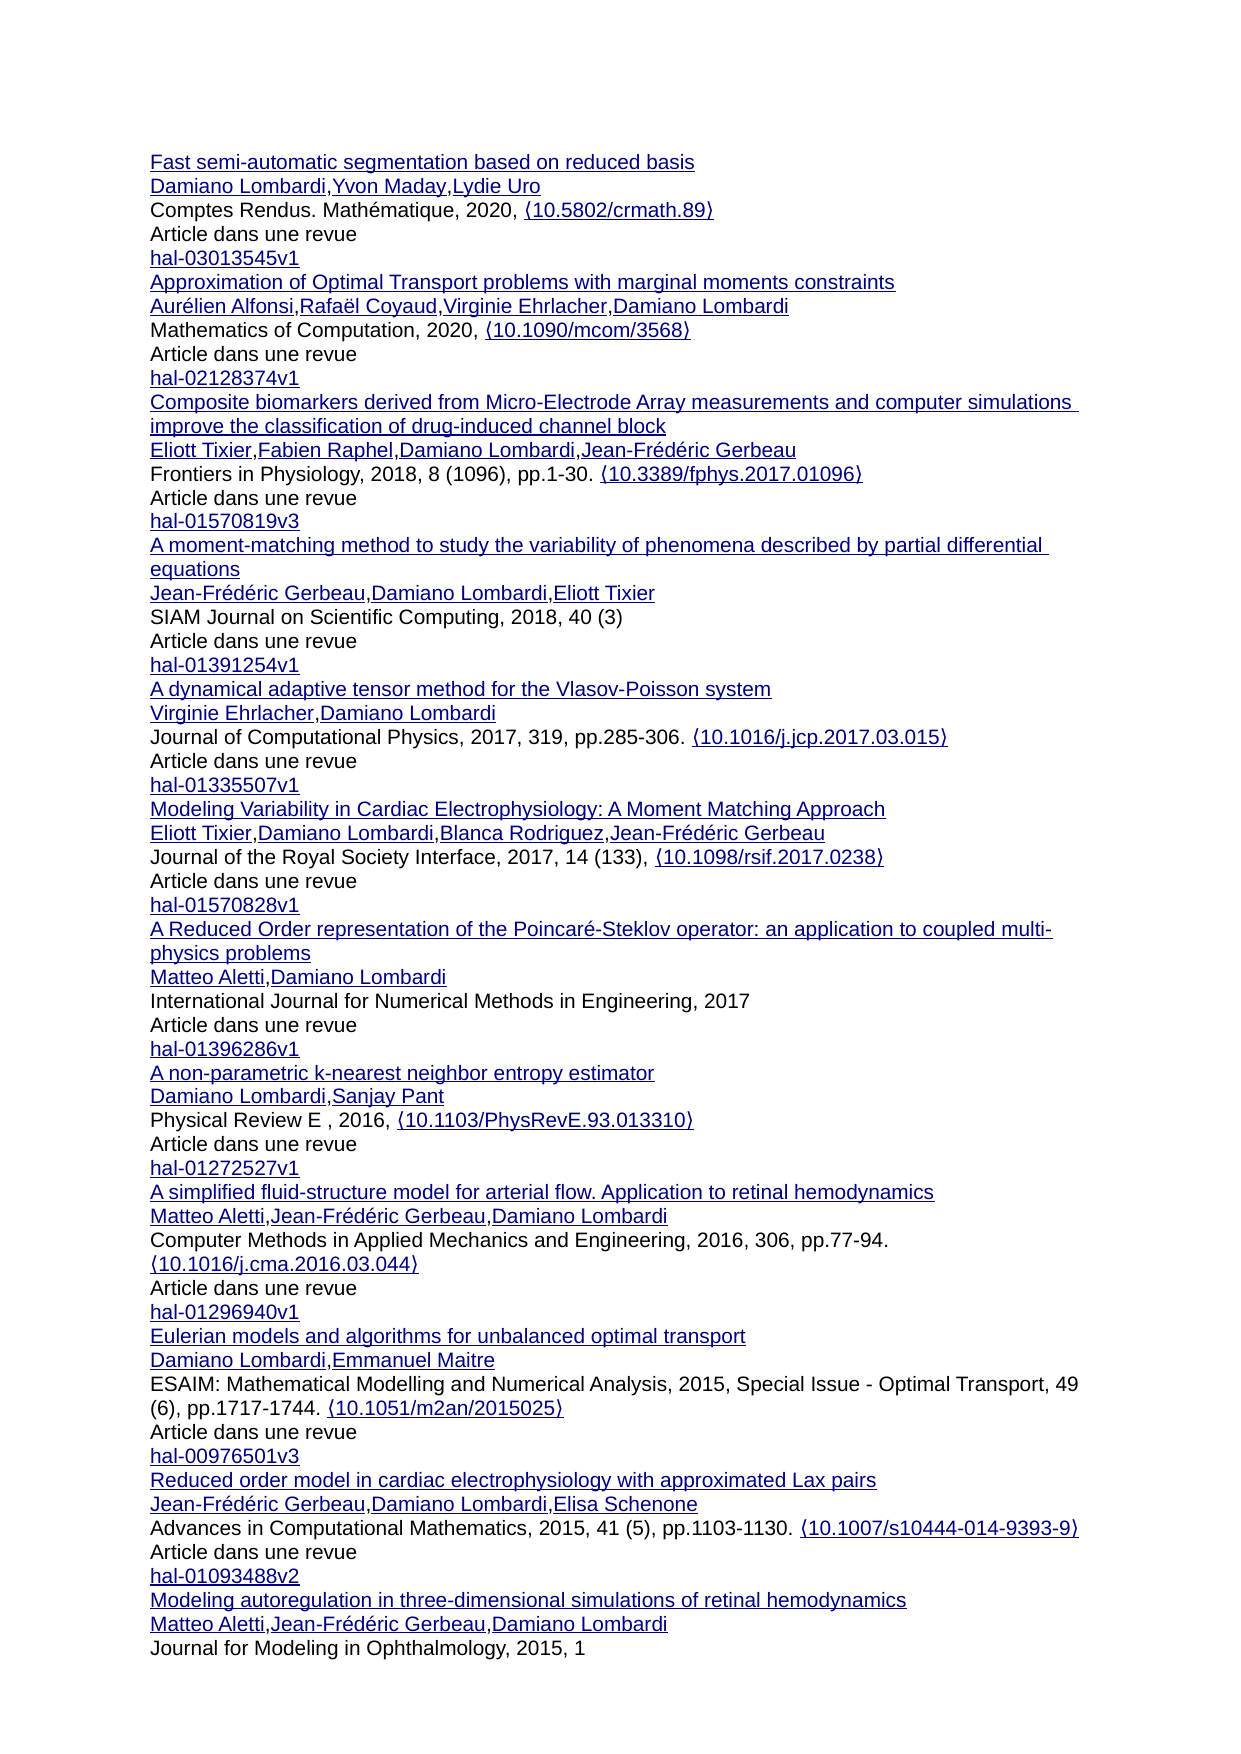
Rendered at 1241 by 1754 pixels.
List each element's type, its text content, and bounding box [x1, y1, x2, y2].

table_cell Approximation of Optimal Transport problems with marginal moments constraints Aurélien Alfonsi,Rafaël Coyaud,Virginie Ehrlacher,Damiano Lombardi Mathematics of Computation, 2020, ⟨10.1090/mcom/3568⟩ Article dans une revue hal-02128374v1 [150, 270, 1090, 389]
table_cell Modeling autoregulation in three-dimensional simulations of retinal hemodynamics Matteo Aletti,Jean-Frédéric Gerbeau,Damiano Lombardi Journal for Modeling in Ophthalmology, 2015, 1 [150, 1588, 1090, 1659]
table_cell Reduced order model in cardiac electrophysiology with approximated Lax pairs Jean-Frédéric Gerbeau,Damiano Lombardi,Elisa Schenone Advances in Computational Mathematics, 2015, 41 (5), pp.1103-1130. ⟨10.1007/s10444-014-9393-9⟩ Article dans une revue hal-01093488v2 [150, 1468, 1090, 1587]
table_cell Eulerian models and algorithms for unbalanced optimal transport Damiano Lombardi,Emmanuel Maitre ESAIM: Mathematical Modelling and Numerical Analysis, 2015, Special Issue - Optimal Transport, 49 (6), pp.1717-1744. ⟨10.1051/m2an/2015025⟩ Article dans une revue hal-00976501v3 [150, 1324, 1090, 1468]
table_cell Modeling Variability in Cardiac Electrophysiology: A Moment Matching Approach Eliott Tixier,Damiano Lombardi,Blanca Rodriguez,Jean-Frédéric Gerbeau Journal of the Royal Society Interface, 2017, 14 (133), ⟨10.1098/rsif.2017.0238⟩ Article dans une revue hal-01570828v1 [150, 797, 1090, 917]
table_cell Fast semi-automatic segmentation based on reduced basis Damiano Lombardi,Yvon Maday,Lydie Uro Comptes Rendus. Mathématique, 2020, ⟨10.5802/crmath.89⟩ Article dans une revue hal-03013545v1 [150, 150, 1090, 270]
table_cell A dynamical adaptive tensor method for the Vlasov-Poisson system Virginie Ehrlacher,Damiano Lombardi Journal of Computational Physics, 2017, 319, pp.285-306. ⟨10.1016/j.jcp.2017.03.015⟩ Article dans une revue hal-01335507v1 [150, 677, 1090, 797]
table_cell A Reduced Order representation of the Poincaré-Steklov operator: an application to coupled multi-physics problems Matteo Aletti,Damiano Lombardi International Journal for Numerical Methods in Engineering, 2017 Article dans une revue hal-01396286v1 [150, 917, 1090, 1060]
table_cell A moment-matching method to study the variability of phenomena described by partial differential equations Jean-Frédéric Gerbeau,Damiano Lombardi,Eliott Tixier SIAM Journal on Scientific Computing, 2018, 40 (3) Article dans une revue hal-01391254v1 [150, 533, 1090, 677]
table_cell Composite biomarkers derived from Micro-Electrode Array measurements and computer simulations improve the classification of drug-induced channel block Eliott Tixier,Fabien Raphel,Damiano Lombardi,Jean-Frédéric Gerbeau Frontiers in Physiology, 2018, 8 (1096), pp.1-30. ⟨10.3389/fphys.2017.01096⟩ Article dans une revue hal-01570819v3 [150, 390, 1090, 533]
table_cell A non-parametric k-nearest neighbor entropy estimator Damiano Lombardi,Sanjay Pant Physical Review E , 2016, ⟨10.1103/PhysRevE.93.013310⟩ Article dans une revue hal-01272527v1 [150, 1060, 1090, 1180]
table_cell A simplified fluid-structure model for arterial flow. Application to retinal hemodynamics Matteo Aletti,Jean-Frédéric Gerbeau,Damiano Lombardi Computer Methods in Applied Mechanics and Engineering, 2016, 306, pp.77-94. ⟨10.1016/j.cma.2016.03.044⟩ Article dans une revue hal-01296940v1 [150, 1180, 1090, 1324]
